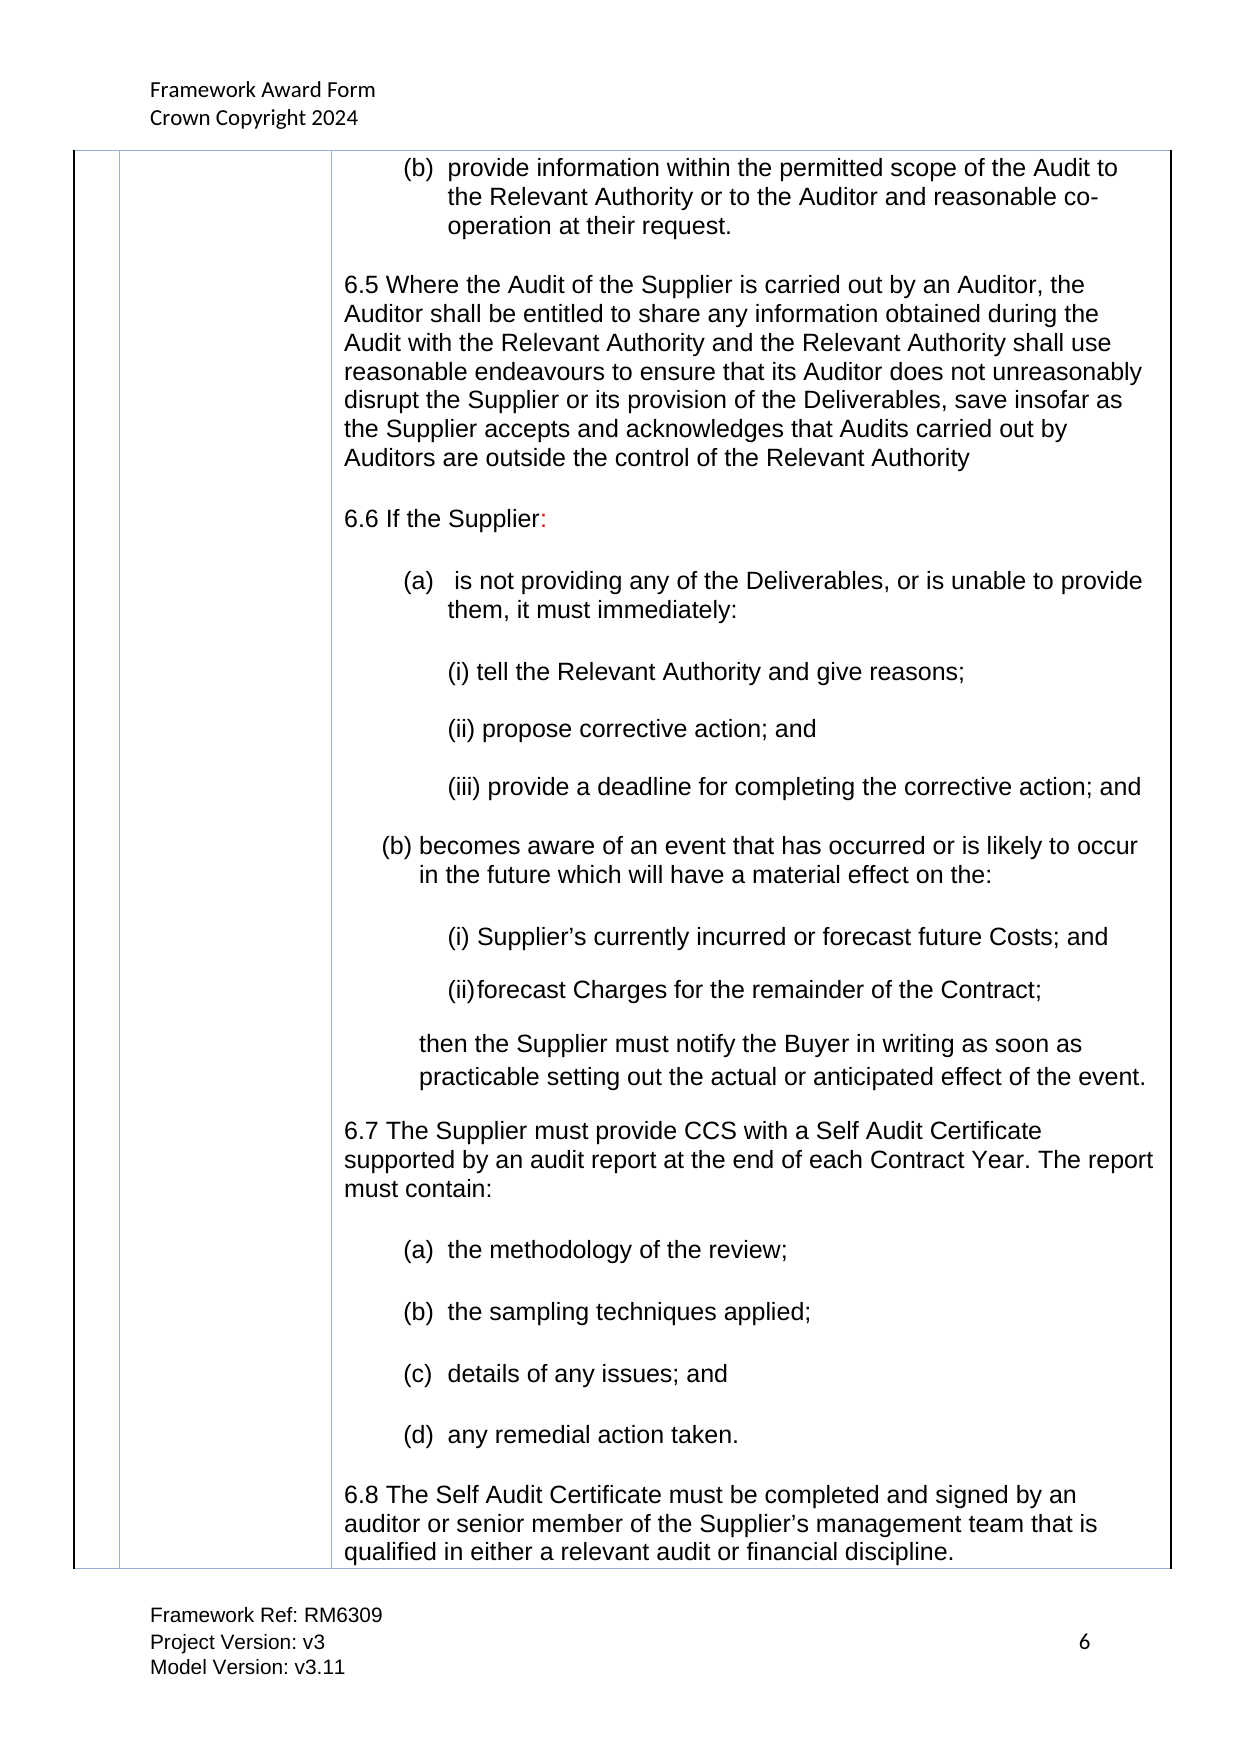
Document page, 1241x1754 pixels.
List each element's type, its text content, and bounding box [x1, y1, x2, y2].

table_cell [120, 151, 331, 1568]
table_cell [75, 151, 119, 1568]
table_cell Special Term 1 – Clause 6 of the Core Terms is amended to read as follows: 6. Record keeping and reporting 6.1 The Supplier must: attend Progress Meetings with the Buyer and provide Progress Reports when specified in the Order Form; and where the Order Form states that Financial Transparency Objectives apply, co-operate with the Buyer to achieve the Financial Transparency Objectives and, to this end, will provide a Financial Report to the Buyer: (i) on or before the Start Date; (ii) at the end of each Contract Year; and (iii) within 6 Months of the end of the Contract Period, and the Supplier must meet with the Buyer if required within 10 Working Days of the Buyer receiving a Financial Report. 6.2 The Supplier must keep and maintain full and accurate records and accounts, including the maintenance of Open Book Data, in accordance with Good Industry Practice and the Law on everything to do with the Contract: during the Contract Period; for 7 years after the End Date or such other date as agreed between the Parties; and in accordance with UK GDPR, including but not limited to the records and accounts stated in the definition of Audit in Joint Schedule 1 and the Supplier shall make available its Financial Representative at reasonable times and on reasonable notice, during the Contract Period and up to 18 Months after the End Date, to answer questions that the Relevant Authority or an Auditor may have on those records and accounts, any Financial Report or Open Book Data. 6.3 The Relevant Authority or an Auditor can Audit the Supplier during the relevant Contract Period and for up to 18 Months from the End Date of the Contract and, in the case of CCS, for up to 18 Months from the latest End Date to occur under any Call-Off Contract. 6.4 During an Audit, the Supplier must: allow the Relevant Authority or any Auditor access to: (i) any Sites, equipment and Supplier’s system used in the performance of the Contract to verify all contract accounts and records of everything to do with the Contract and provide copies for an Audit; and (ii) Supplier Staff; and provide information within the permitted scope of the Audit to the Relevant Authority or to the Auditor and reasonable co-operation at their request. 6.5 Where the Audit of the Supplier is carried out by an Auditor, the Auditor shall be entitled to share any information obtained during the Audit with the Relevant Authority and the Relevant Authority shall use reasonable endeavours to ensure that its Auditor does not unreasonably disrupt the Supplier or its provision of the Deliverables, save insofar as the Supplier accepts and acknowledges that Audits carried out by Auditors are outside the control of the Relevant Authority 6.6 If the Supplier: is not providing any of the Deliverables, or is unable to provide them, it must immediately: (i) tell the Relevant Authority and give reasons; (ii) propose corrective action; and (iii) provide a deadline for completing the corrective action; and becomes aware of an event that has occurred or is likely to occur in the future which will have a material effect on the: (i) Supplier’s currently incurred or forecast future Costs; and (ii) forecast Charges for the remainder of the Contract; then the Supplier must notify the Buyer in writing as soon as practicable setting out the actual or anticipated effect of the event. 6.7 The Supplier must provide CCS with a Self Audit Certificate supported by an audit report at the end of each Contract Year. The report must contain: the methodology of the review; the sampling techniques applied; details of any issues; and any remedial action taken. 6.8 The Self Audit Certificate must be completed and signed by an auditor or senior member of the Supplier’s management team that is qualified in either a relevant audit or financial discipline. 6.9 The Supplier must comply with Buyer’s reasonable instructions following an Audit, including: (a) correct any identified Default; (b) rectify any error identified in a Financial Report; and (c) repaying any Charges that the Relevant Authority has overpaid. 6.10 The Parties will bear their own costs when an Audit is undertaken unless the Audit identifies a material Default by the Supplier, in which case the Supplier will repay the Relevant Authority’s reasonable costs in connection with the Audit. [332, 151, 1170, 1568]
